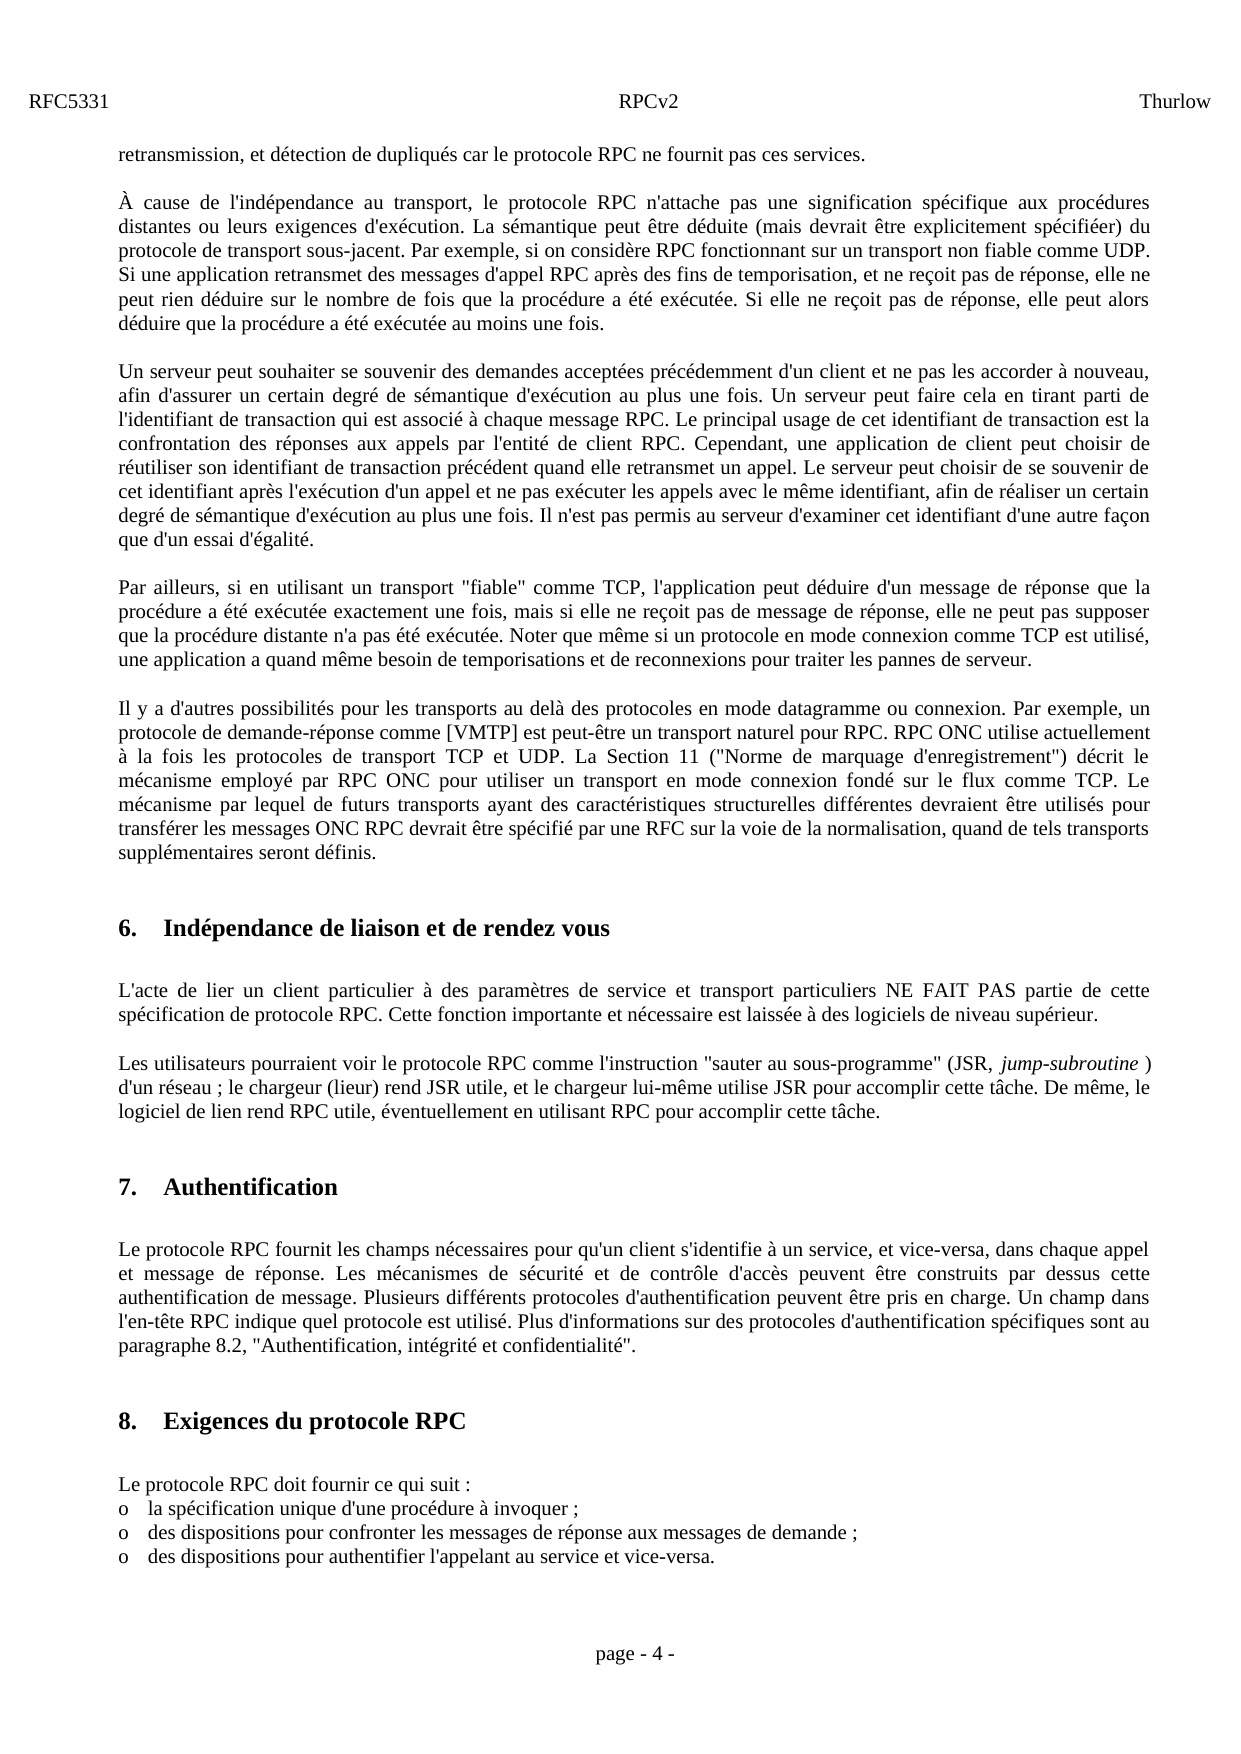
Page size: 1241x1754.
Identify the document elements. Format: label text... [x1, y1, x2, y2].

text Par ailleurs, si en utilisant un transport "fiable" comme TCP, l'application peut déduire d'un message de réponse que la procédure a été exécutée exactement une fois, mais si elle ne reçoit pas de message de réponse, elle ne peut pas supposer que la procédure distante n'a pas été exécutée. Noter que même si un protocole en mode connexion comme TCP est utilisé, une application a quand même besoin de temporisations et de reconnexions pour traiter les pannes de serveur. [118, 575, 1152, 671]
text L'acte de lier un client particulier à des paramètres de service et transport particuliers NE FAIT PAS partie de cette spécification de protocole RPC. Cette fonction importante et nécessaire est laissée à des logiciels de niveau supérieur. [118, 978, 1152, 1026]
text o des dispositions pour authentifier l'appelant au service et vice-versa. [118, 1544, 1152, 1568]
subtitle 8. Exigences du protocole RPC [118, 1406, 1152, 1435]
text retransmission, et détection de dupliqués car le protocole RPC ne fournit pas ces services. [118, 142, 1152, 166]
text Le protocole RPC doit fournir ce qui suit : [118, 1472, 1152, 1496]
text o la spécification unique d'une procédure à invoquer ; [118, 1496, 1152, 1520]
subtitle 6. Indépendance de liaison et de rendez vous [118, 913, 1152, 942]
text À cause de l'indépendance au transport, le protocole RPC n'attache pas une signification spécifique aux procédures distantes ou leurs exigences d'exécution. La sémantique peut être déduite (mais devrait être explicitement spécifiéer) du protocole de transport sous-jacent. Par exemple, si on considère RPC fonctionnant sur un transport non fiable comme UDP. Si une application retransmet des messages d'appel RPC après des fins de temporisation, et ne reçoit pas de réponse, elle ne peut rien déduire sur le nombre de fois que la procédure a été exécutée. Si elle ne reçoit pas de réponse, elle peut alors déduire que la procédure a été exécutée au moins une fois. [118, 190, 1152, 334]
text o des dispositions pour confronter les messages de réponse aux messages de demande ; [118, 1520, 1152, 1544]
text Il y a d'autres possibilités pour les transports au delà des protocoles en mode datagramme ou connexion. Par exemple, un protocole de demande-réponse comme [VMTP] est peut-être un transport naturel pour RPC. RPC ONC utilise actuellement à la fois les protocoles de transport TCP et UDP. La Section 11 ("Norme de marquage d'enregistrement") décrit le mécanisme employé par RPC ONC pour utiliser un transport en mode connexion fondé sur le flux comme TCP. Le mécanisme par lequel de futurs transports ayant des caractéristiques structurelles différentes devraient être utilisés pour transférer les messages ONC RPC devrait être spécifié par une RFC sur la voie de la normalisation, quand de tels transports supplémentaires seront définis. [118, 696, 1152, 864]
subtitle 7. Authentification [118, 1172, 1152, 1201]
text Un serveur peut souhaiter se souvenir des demandes acceptées précédemment d'un client et ne pas les accorder à nouveau, afin d'assurer un certain degré de sémantique d'exécution au plus une fois. Un serveur peut faire cela en tirant parti de l'identifiant de transaction qui est associé à chaque message RPC. Le principal usage de cet identifiant de transaction est la confrontation des réponses aux appels par l'entité de client RPC. Cependant, une application de client peut choisir de réutiliser son identifiant de transaction précédent quand elle retransmet un appel. Le serveur peut choisir de se souvenir de cet identifiant après l'exécution d'un appel et ne pas exécuter les appels avec le même identifiant, afin de réaliser un certain degré de sémantique d'exécution au plus une fois. Il n'est pas permis au serveur d'examiner cet identifiant d'une autre façon que d'un essai d'égalité. [118, 359, 1152, 551]
text Le protocole RPC fournit les champs nécessaires pour qu'un client s'identifie à un service, et vice-versa, dans chaque appel et message de réponse. Les mécanismes de sécurité et de contrôle d'accès peuvent être construits par dessus cette authentification de message. Plusieurs différents protocoles d'authentification peuvent être pris en charge. Un champ dans l'en-tête RPC indique quel protocole est utilisé. Plus d'informations sur des protocoles d'authentification spécifiques sont au paragraphe 8.2, "Authentification, intégrité et confidentialité". [118, 1237, 1152, 1357]
text Les utilisateurs pourraient voir le protocole RPC comme l'instruction "sauter au sous-programme" (JSR, jump-subroutine ) d'un réseau ; le chargeur (lieur) rend JSR utile, et le chargeur lui-même utilise JSR pour accomplir cette tâche. De même, le logiciel de lien rend RPC utile, éventuellement en utilisant RPC pour accomplir cette tâche. [118, 1051, 1152, 1123]
